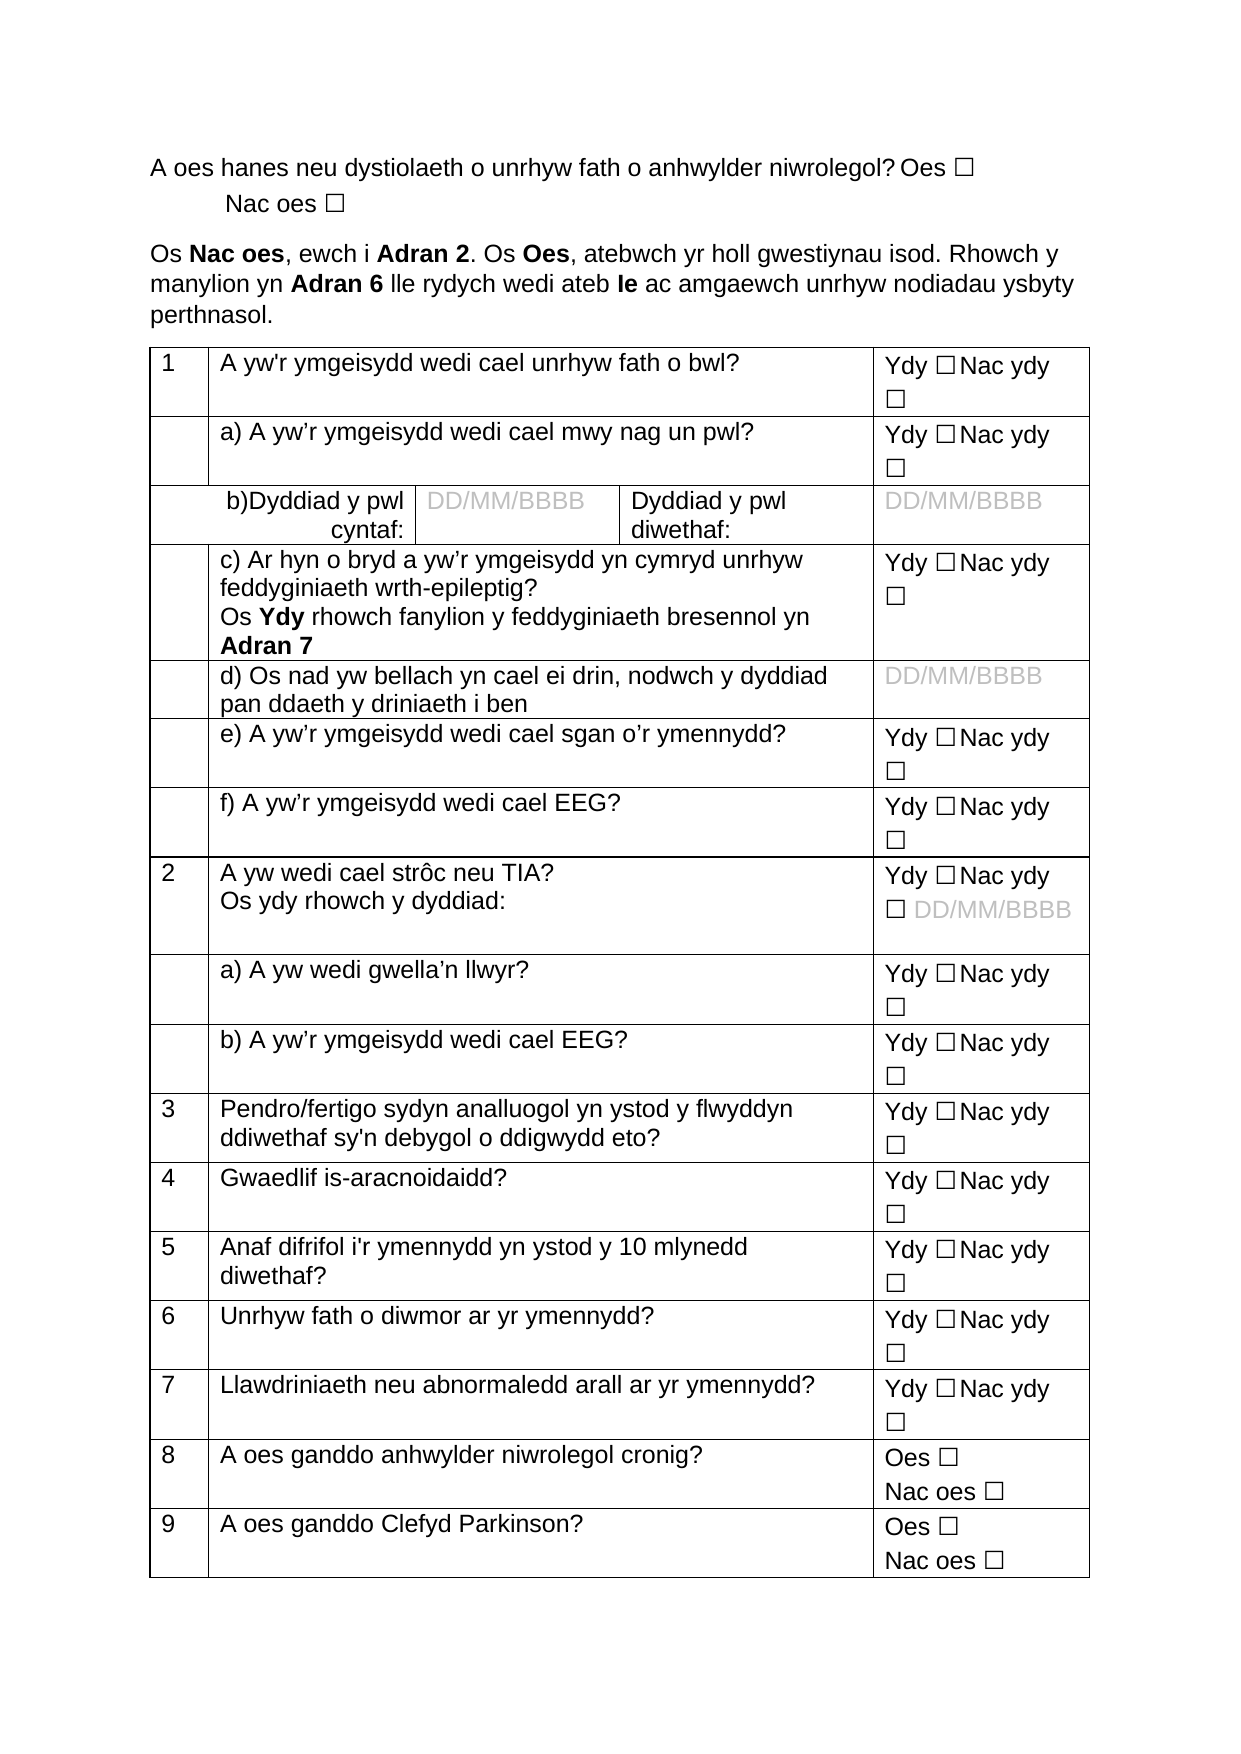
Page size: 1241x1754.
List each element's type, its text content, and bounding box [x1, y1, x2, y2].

table_cell 2 [151, 858, 208, 954]
table_cell a) A yw wedi gwella’n llwyr? [209, 955, 873, 1023]
table_cell 3 [151, 1094, 208, 1162]
table_cell c) Ar hyn o bryd a yw’r ymgeisydd yn cymryd unrhyw feddyginiaeth wrth-epileptig? Os Ydy rhowch fanylion y feddyginiaeth bresennol yn Adran 7 [209, 545, 873, 659]
table_cell Oes ☐ Nac oes ☐ [874, 1509, 1089, 1577]
table_cell [151, 955, 208, 1023]
table_cell 9 [151, 1509, 208, 1577]
table_cell Llawdriniaeth neu abnormaledd arall ar yr ymennydd? [209, 1370, 873, 1438]
table_header Ydy ☐ Nac ydy ☐ [874, 348, 1089, 416]
table_header 1 [151, 348, 208, 416]
table_cell Ydy ☐ Nac ydy ☐ [874, 1232, 1089, 1300]
table_cell a) A yw’r ymgeisydd wedi cael mwy nag un pwl? [209, 417, 873, 485]
table_cell DD/MM/BBBB [416, 486, 619, 543]
table_cell Ydy ☐ Nac ydy ☐ DD/MM/BBBB [874, 858, 1089, 954]
table_cell Oes ☐ Nac oes ☐ [874, 1440, 1089, 1508]
text Os Nac oes, ewch i Adran 2. Os Oes, atebwch yr holl gwestiynau isod. Rhowch y manylion yn Adran 6 lle rydych wedi ateb Ie ac amgaewch unrhyw nodiadau ysbyty perthnasol. [150, 239, 1090, 328]
table_cell A oes ganddo Clefyd Parkinson? [209, 1509, 873, 1577]
table_cell [151, 661, 208, 718]
table_cell Ydy ☐ Nac ydy ☐ [874, 1163, 1089, 1231]
table_cell [151, 545, 208, 659]
table_cell Ydy ☐ Nac ydy ☐ [874, 955, 1089, 1023]
table_cell Ydy ☐ Nac ydy ☐ [874, 788, 1089, 856]
table_cell b) A yw’r ymgeisydd wedi cael EEG? [209, 1025, 873, 1093]
table_cell DD/MM/BBBB [874, 486, 1089, 543]
table_cell b)Dyddiad y pwl cyntaf: [151, 486, 415, 543]
text A oes hanes neu dystiolaeth o unrhyw fath o anhwylder niwrolegol? Oes ☐ Nac oes ☐ [150, 150, 1090, 220]
table_cell d) Os nad yw bellach yn cael ei drin, nodwch y dyddiad pan ddaeth y driniaeth i ben [209, 661, 873, 718]
table_cell Dyddiad y pwl diwethaf: [620, 486, 873, 543]
table_cell e) A yw’r ymgeisydd wedi cael sgan o’r ymennydd? [209, 719, 873, 787]
table_cell A oes ganddo anhwylder niwrolegol cronig? [209, 1440, 873, 1508]
table_cell f) A yw’r ymgeisydd wedi cael EEG? [209, 788, 873, 856]
table_cell Pendro/fertigo sydyn analluogol yn ystod y flwyddyn ddiwethaf sy'n debygol o ddigwydd eto? [209, 1094, 873, 1162]
table_cell Gwaedlif is-aracnoidaidd? [209, 1163, 873, 1231]
table_cell 4 [151, 1163, 208, 1231]
table_cell 7 [151, 1370, 208, 1438]
table_cell [151, 417, 208, 485]
table_cell A yw wedi cael strôc neu TIA? Os ydy rhowch y dyddiad: [209, 858, 873, 954]
table_cell Ydy ☐ Nac ydy ☐ [874, 719, 1089, 787]
table_cell Ydy ☐ Nac ydy ☐ [874, 545, 1089, 659]
table_cell Ydy ☐ Nac ydy ☐ [874, 1370, 1089, 1438]
table_cell Ydy ☐ Nac ydy ☐ [874, 1301, 1089, 1369]
table_cell 8 [151, 1440, 208, 1508]
table_cell Ydy ☐ Nac ydy ☐ [874, 417, 1089, 485]
table_cell [151, 788, 208, 856]
table_cell [151, 719, 208, 787]
table_cell DD/MM/BBBB [874, 661, 1089, 718]
table_cell Unrhyw fath o diwmor ar yr ymennydd? [209, 1301, 873, 1369]
table_cell 5 [151, 1232, 208, 1300]
table_cell Ydy ☐ Nac ydy ☐ [874, 1025, 1089, 1093]
table_cell 6 [151, 1301, 208, 1369]
table_header A yw'r ymgeisydd wedi cael unrhyw fath o bwl? [209, 348, 873, 416]
table_cell [151, 1025, 208, 1093]
table_cell Ydy ☐ Nac ydy ☐ [874, 1094, 1089, 1162]
table_cell Anaf difrifol i'r ymennydd yn ystod y 10 mlynedd diwethaf? [209, 1232, 873, 1300]
